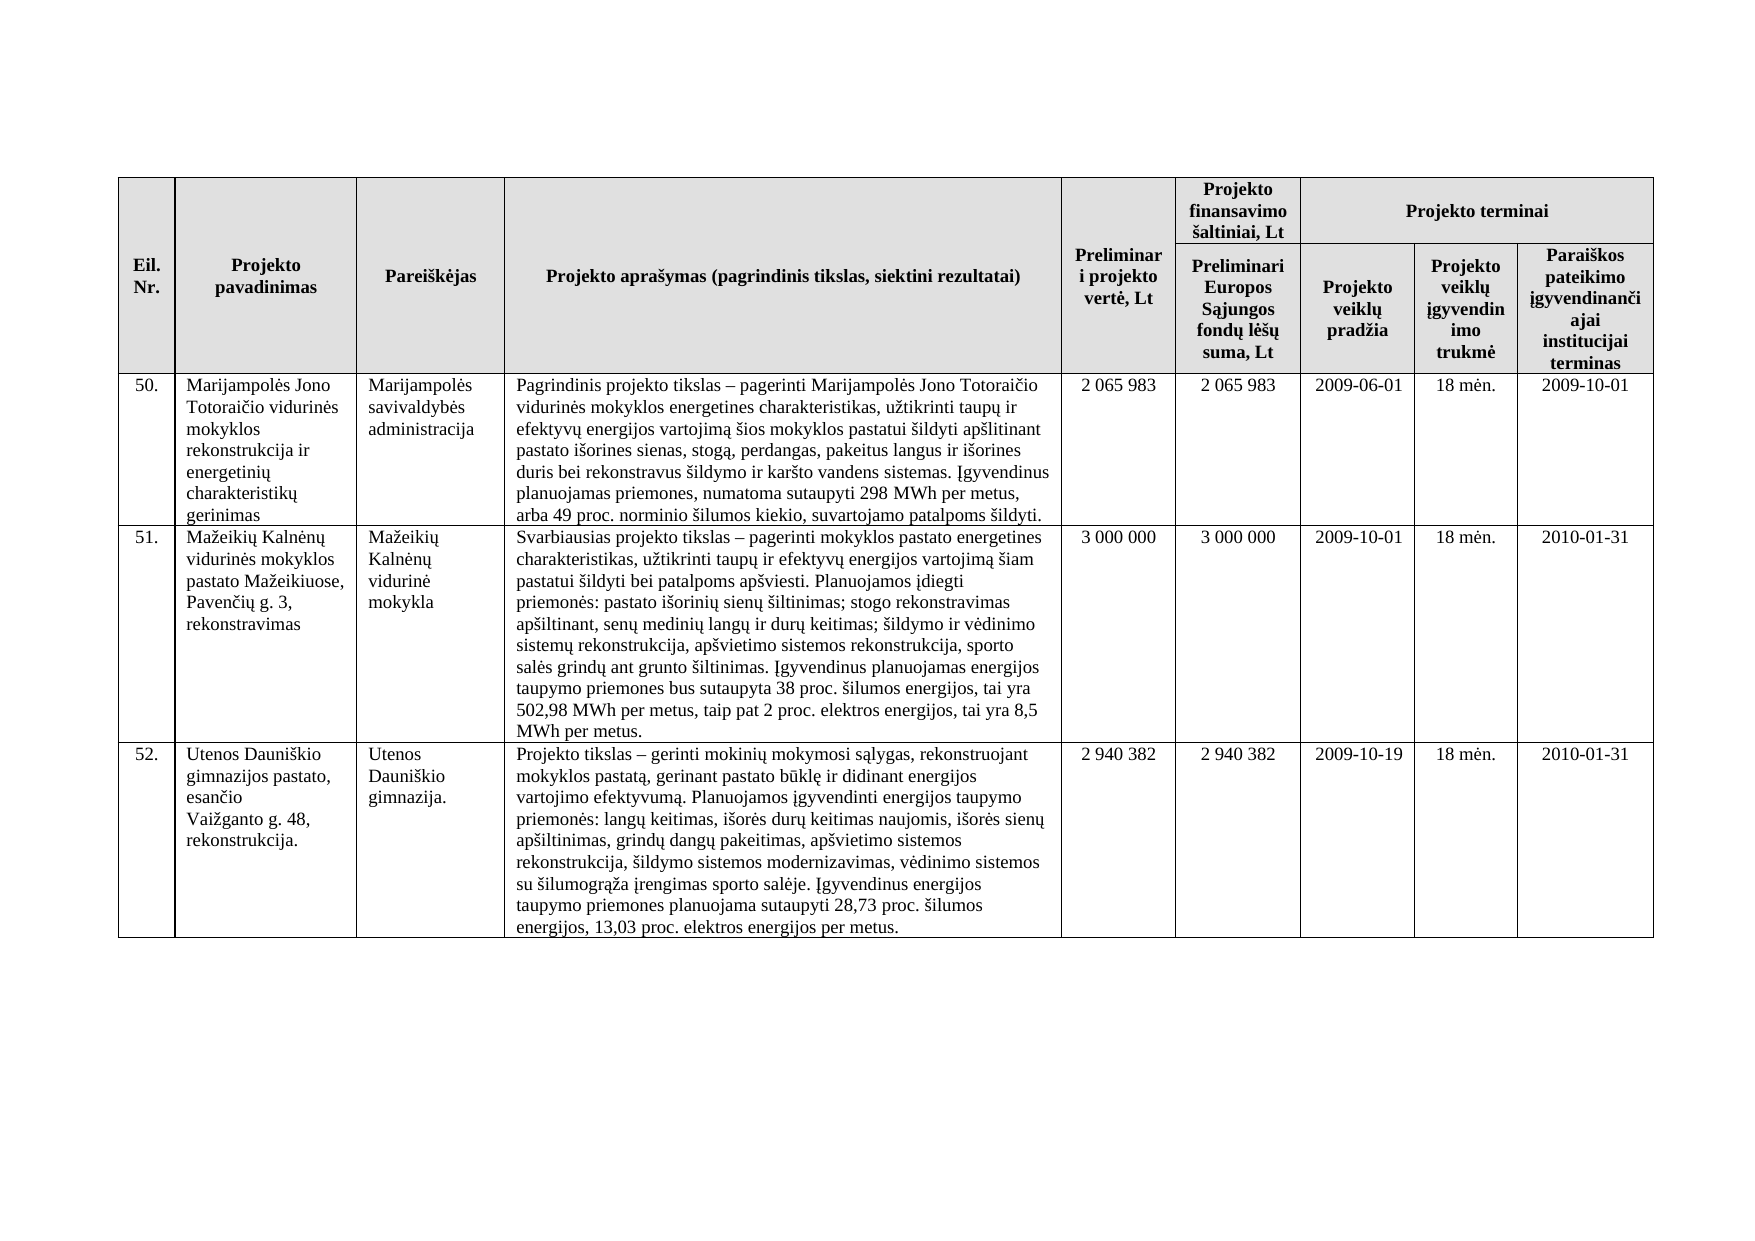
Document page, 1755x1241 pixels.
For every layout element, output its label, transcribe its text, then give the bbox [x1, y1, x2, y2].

table_cell 2009-10-01 [1518, 374, 1653, 525]
table_cell Mažeikių Kalnėnų vidurinė mokykla [357, 526, 504, 742]
table_header Projekto terminai [1301, 178, 1653, 243]
table_header Eil. Nr. [119, 178, 174, 373]
table_cell 52. [119, 743, 174, 937]
table_cell Projekto veiklų įgyvendinimo trukmė [1415, 244, 1517, 373]
table_cell Preliminari Europos Sąjungos fondų lėšų suma, Lt [1176, 244, 1300, 373]
table_header Preliminari projekto vertė, Lt [1062, 178, 1175, 373]
table_cell Utenos Dauniškio gimnazija. [357, 743, 504, 937]
table_cell Utenos Dauniškio gimnazijos pastato, esančio Vaižganto g. 48, rekonstrukcija. [176, 743, 356, 937]
table_header Projekto finansavimo šaltiniai, Lt [1176, 178, 1300, 243]
table_cell 18 mėn. [1415, 743, 1517, 937]
table_cell 50. [119, 374, 174, 525]
table_cell 2009-10-01 [1301, 526, 1414, 742]
table_cell 3 000 000 [1062, 526, 1175, 742]
table_cell Marijampolės Jono Totoraičio vidurinės mokyklos rekonstrukcija ir energetinių charakteristikų gerinimas [176, 374, 356, 525]
table_cell 2009-06-01 [1301, 374, 1414, 525]
table_cell 2 065 983 [1062, 374, 1175, 525]
table_header Pareiškėjas [357, 178, 504, 373]
table_cell Marijampolės savivaldybės administracija [357, 374, 504, 525]
table_cell Paraiškos pateikimo įgyvendinančiajai institucijai terminas [1518, 244, 1653, 373]
table_cell Projekto veiklų pradžia [1301, 244, 1414, 373]
table_cell 2010-01-31 [1518, 743, 1653, 937]
table_cell Svarbiausias projekto tikslas – pagerinti mokyklos pastato energetines charakteristikas, užtikrinti taupų ir efektyvų energijos vartojimą šiam pastatui šildyti bei patalpoms apšviesti. Planuojamos įdiegti priemonės: pastato išorinių sienų šiltinimas; stogo rekonstravimas apšiltinant, senų medinių langų ir durų keitimas; šildymo ir vėdinimo sistemų rekonstrukcija, apšvietimo sistemos rekonstrukcija, sporto salės grindų ant grunto šiltinimas. Įgyvendinus planuojamas energijos taupymo priemones bus sutaupyta 38 proc. šilumos energijos, tai yra 502,98 MWh per metus, taip pat 2 proc. elektros energijos, tai yra 8,5 MWh per metus. [505, 526, 1061, 742]
table_cell 2 940 382 [1176, 743, 1300, 937]
table_cell 51. [119, 526, 174, 742]
table_cell Mažeikių Kalnėnų vidurinės mokyklos pastato Mažeikiuose, Pavenčių g. 3, rekonstravimas [176, 526, 356, 742]
table_cell 18 mėn. [1415, 526, 1517, 742]
table_cell 2010-01-31 [1518, 526, 1653, 742]
table_cell Pagrindinis projekto tikslas – pagerinti Marijampolės Jono Totoraičio vidurinės mokyklos energetines charakteristikas, užtikrinti taupų ir efektyvų energijos vartojimą šios mokyklos pastatui šildyti apšlitinant pastato išorines sienas, stogą, perdangas, pakeitus langus ir išorines duris bei rekonstravus šildymo ir karšto vandens sistemas. Įgyvendinus planuojamas priemones, numatoma sutaupyti 298 MWh per metus, arba 49 proc. norminio šilumos kiekio, suvartojamo patalpoms šildyti. [505, 374, 1061, 525]
table_cell 2009-10-19 [1301, 743, 1414, 937]
table_cell 18 mėn. [1415, 374, 1517, 525]
table_cell 2 065 983 [1176, 374, 1300, 525]
table_cell 2 940 382 [1062, 743, 1175, 937]
table_cell 3 000 000 [1176, 526, 1300, 742]
table_header Projekto pavadinimas [176, 178, 356, 373]
table_cell Projekto tikslas – gerinti mokinių mokymosi sąlygas, rekonstruojant mokyklos pastatą, gerinant pastato būklę ir didinant energijos vartojimo efektyvumą. Planuojamos įgyvendinti energijos taupymo priemonės: langų keitimas, išorės durų keitimas naujomis, išorės sienų apšiltinimas, grindų dangų pakeitimas, apšvietimo sistemos rekonstrukcija, šildymo sistemos modernizavimas, vėdinimo sistemos su šilumogrąža įrengimas sporto salėje. Įgyvendinus energijos taupymo priemones planuojama sutaupyti 28,73 proc. šilumos energijos, 13,03 proc. elektros energijos per metus. [505, 743, 1061, 937]
table_header Projekto aprašymas (pagrindinis tikslas, siektini rezultatai) [505, 178, 1061, 373]
